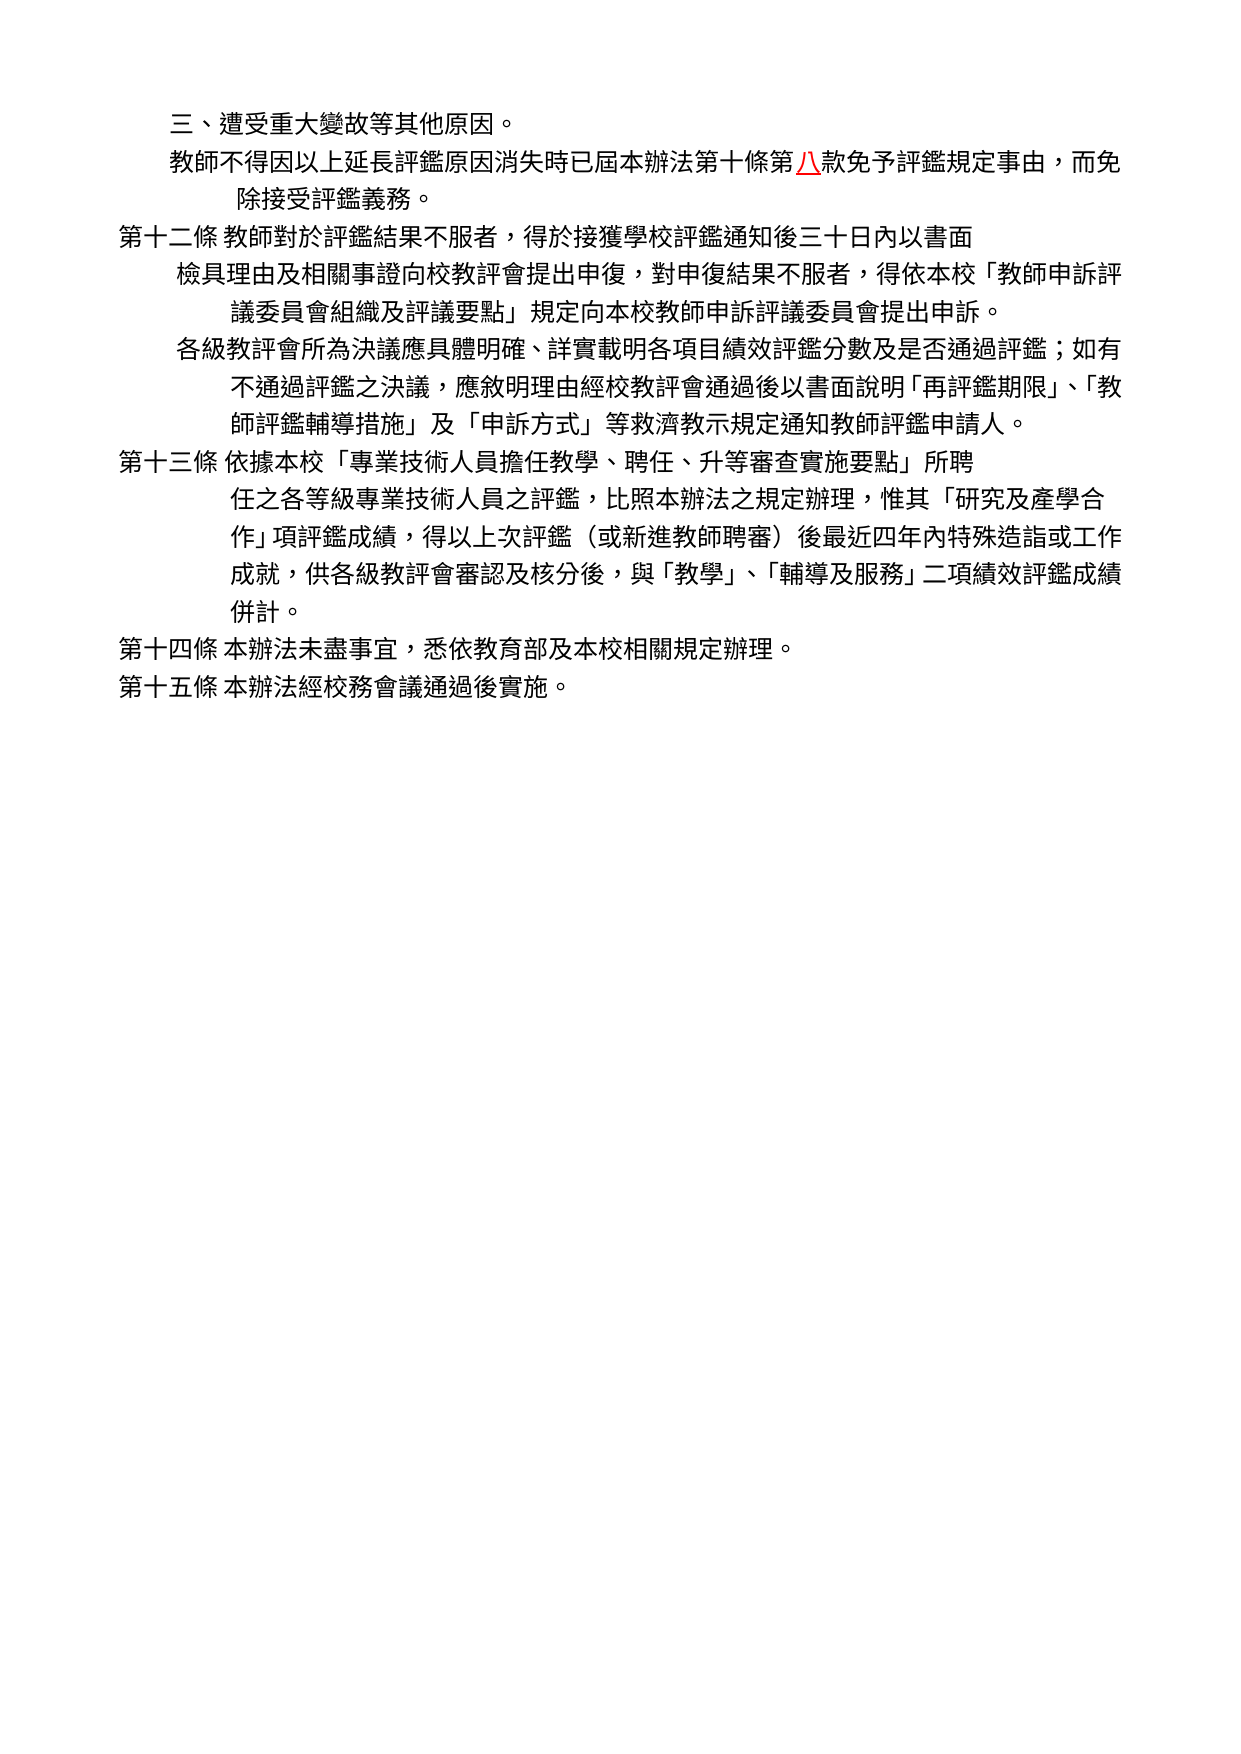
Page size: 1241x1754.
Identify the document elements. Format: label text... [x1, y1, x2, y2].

text 檢具理由及相關事證向校教評會提出申復，對申復結果不服者，得依本校「教師申訴評議委員會組織及評議要點」規定向本校教師申訴評議委員會提出申訴。 [118, 254, 1122, 329]
text 任之各等級專業技術人員之評鑑，比照本辦法之規定辦理，惟其「研究及產學合作」項評鑑成績，得以上次評鑑（或新進教師聘審）後最近四年內特殊造詣或工作成就，供各級教評會審認及核分後，與「教學」、「輔導及服務」二項績效評鑑成績併計。 [231, 479, 1122, 629]
text 第十二條 教師對於評鑑結果不服者，得於接獲學校評鑑通知後三十日內以書面 [118, 217, 1122, 254]
text 三、遭受重大變故等其他原因。 [118, 104, 1122, 142]
text 第十五條 本辦法經校務會議通過後實施。 [118, 667, 1122, 704]
text 各級教評會所為決議應具體明確、詳實載明各項目績效評鑑分數及是否通過評鑑；如有不通過評鑑之決議，應敘明理由經校教評會通過後以書面說明「再評鑑期限」、「教師評鑑輔導措施」及「申訴方式」等救濟教示規定通知教師評鑑申請人。 [118, 329, 1122, 442]
text 第十三條 依據本校「專業技術人員擔任教學、聘任、升等審查實施要點」所聘 [118, 442, 1122, 479]
text 教師不得因以上延長評鑑原因消失時已屆本辦法第十條第八款免予評鑑規定事由，而免除接受評鑑義務。 [118, 142, 1122, 217]
text 第十四條 本辦法未盡事宜，悉依教育部及本校相關規定辦理。 [118, 629, 1122, 667]
